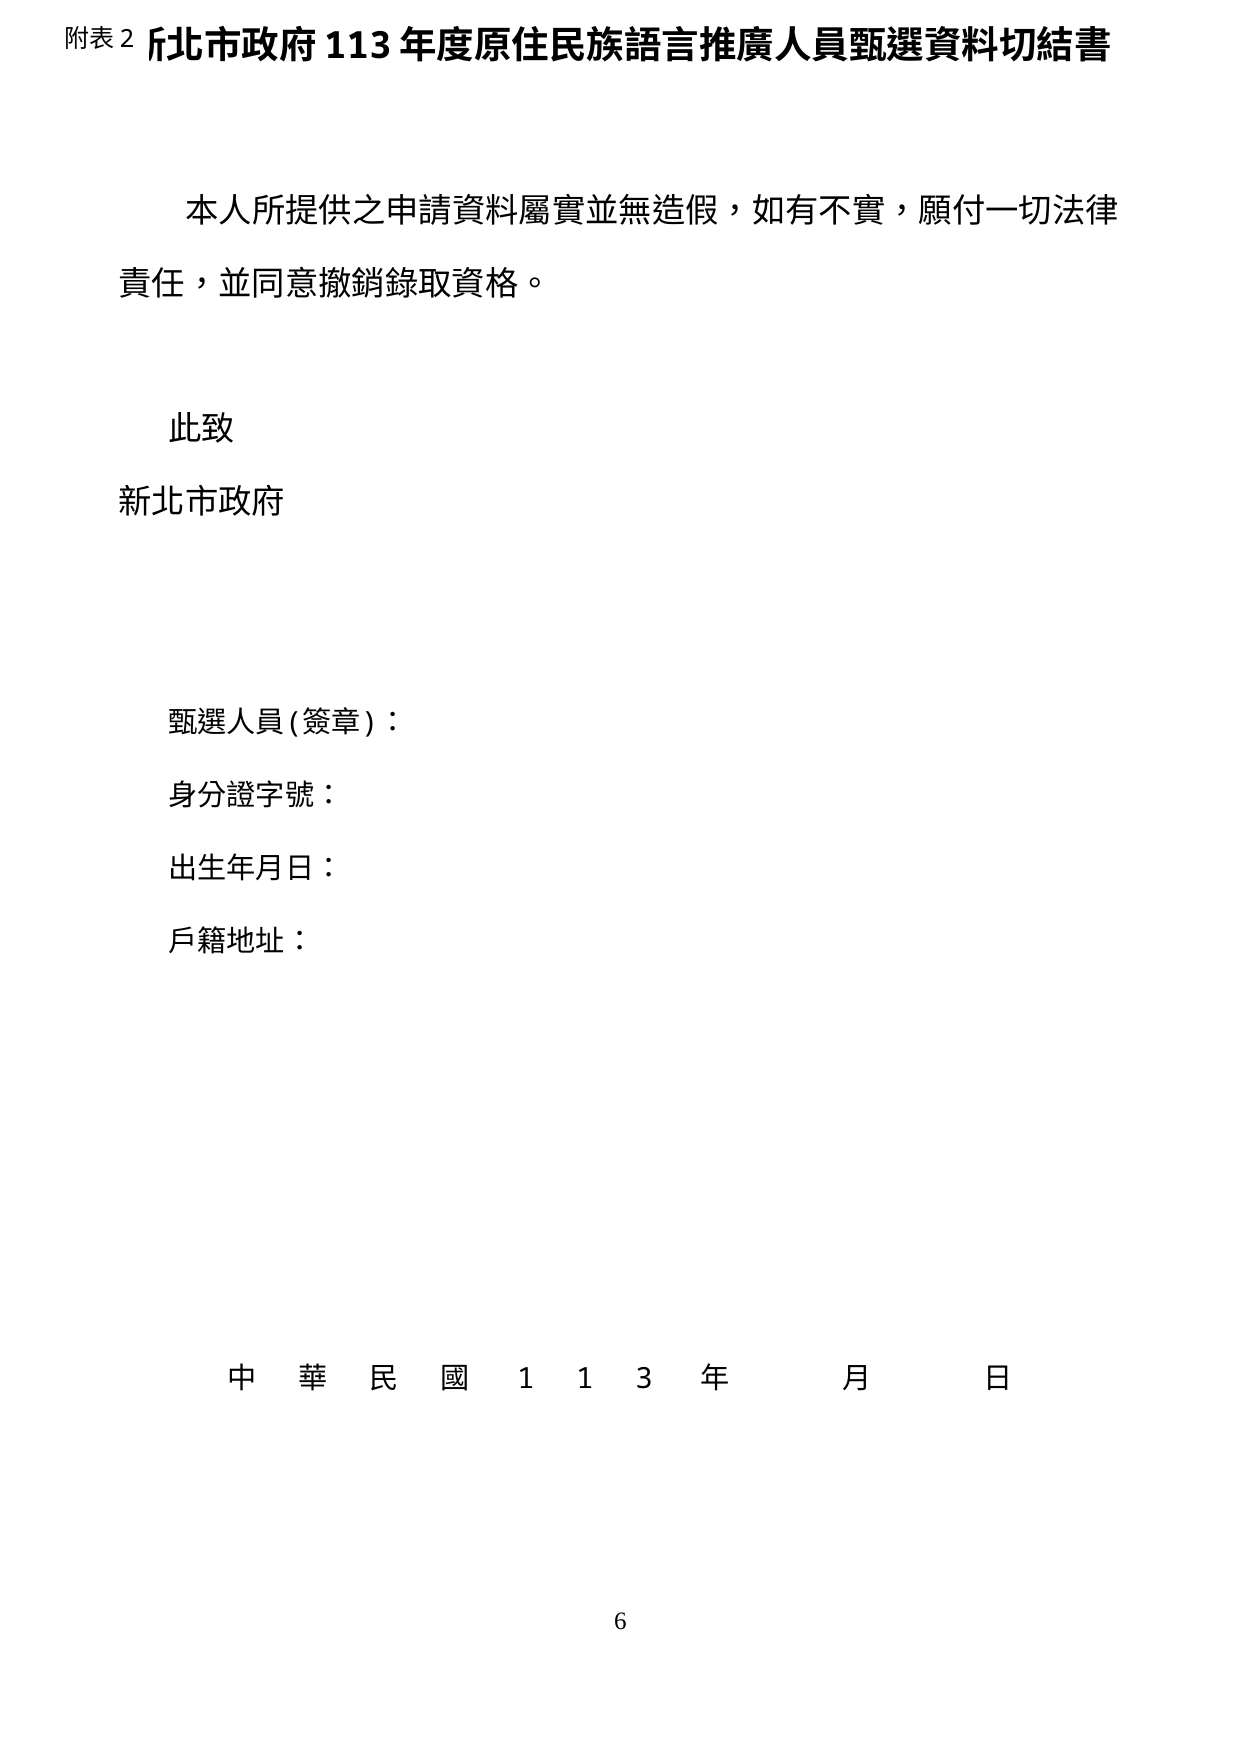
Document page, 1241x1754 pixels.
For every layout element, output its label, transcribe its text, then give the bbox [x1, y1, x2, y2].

text 附表2 [49, 6, 149, 58]
text 戶籍地址： [168, 893, 1122, 966]
text 出生年月日： [168, 820, 1122, 893]
text 新北市政府113年度原住民族語言推廣人員甄選資料切結書 [49, 0, 1122, 73]
text 甄選人員(簽章)： [168, 674, 1122, 747]
text 本人所提供之申請資料屬實並無造假，如有不實，願付一切法律責任，並同意撤銷錄取資格。 [118, 164, 1122, 309]
text 身分證字號： [168, 747, 1122, 820]
text 中華民國113年 月 日 [118, 1330, 1122, 1403]
text 此致 [168, 382, 1122, 455]
text 新北市政府 [118, 455, 1122, 528]
